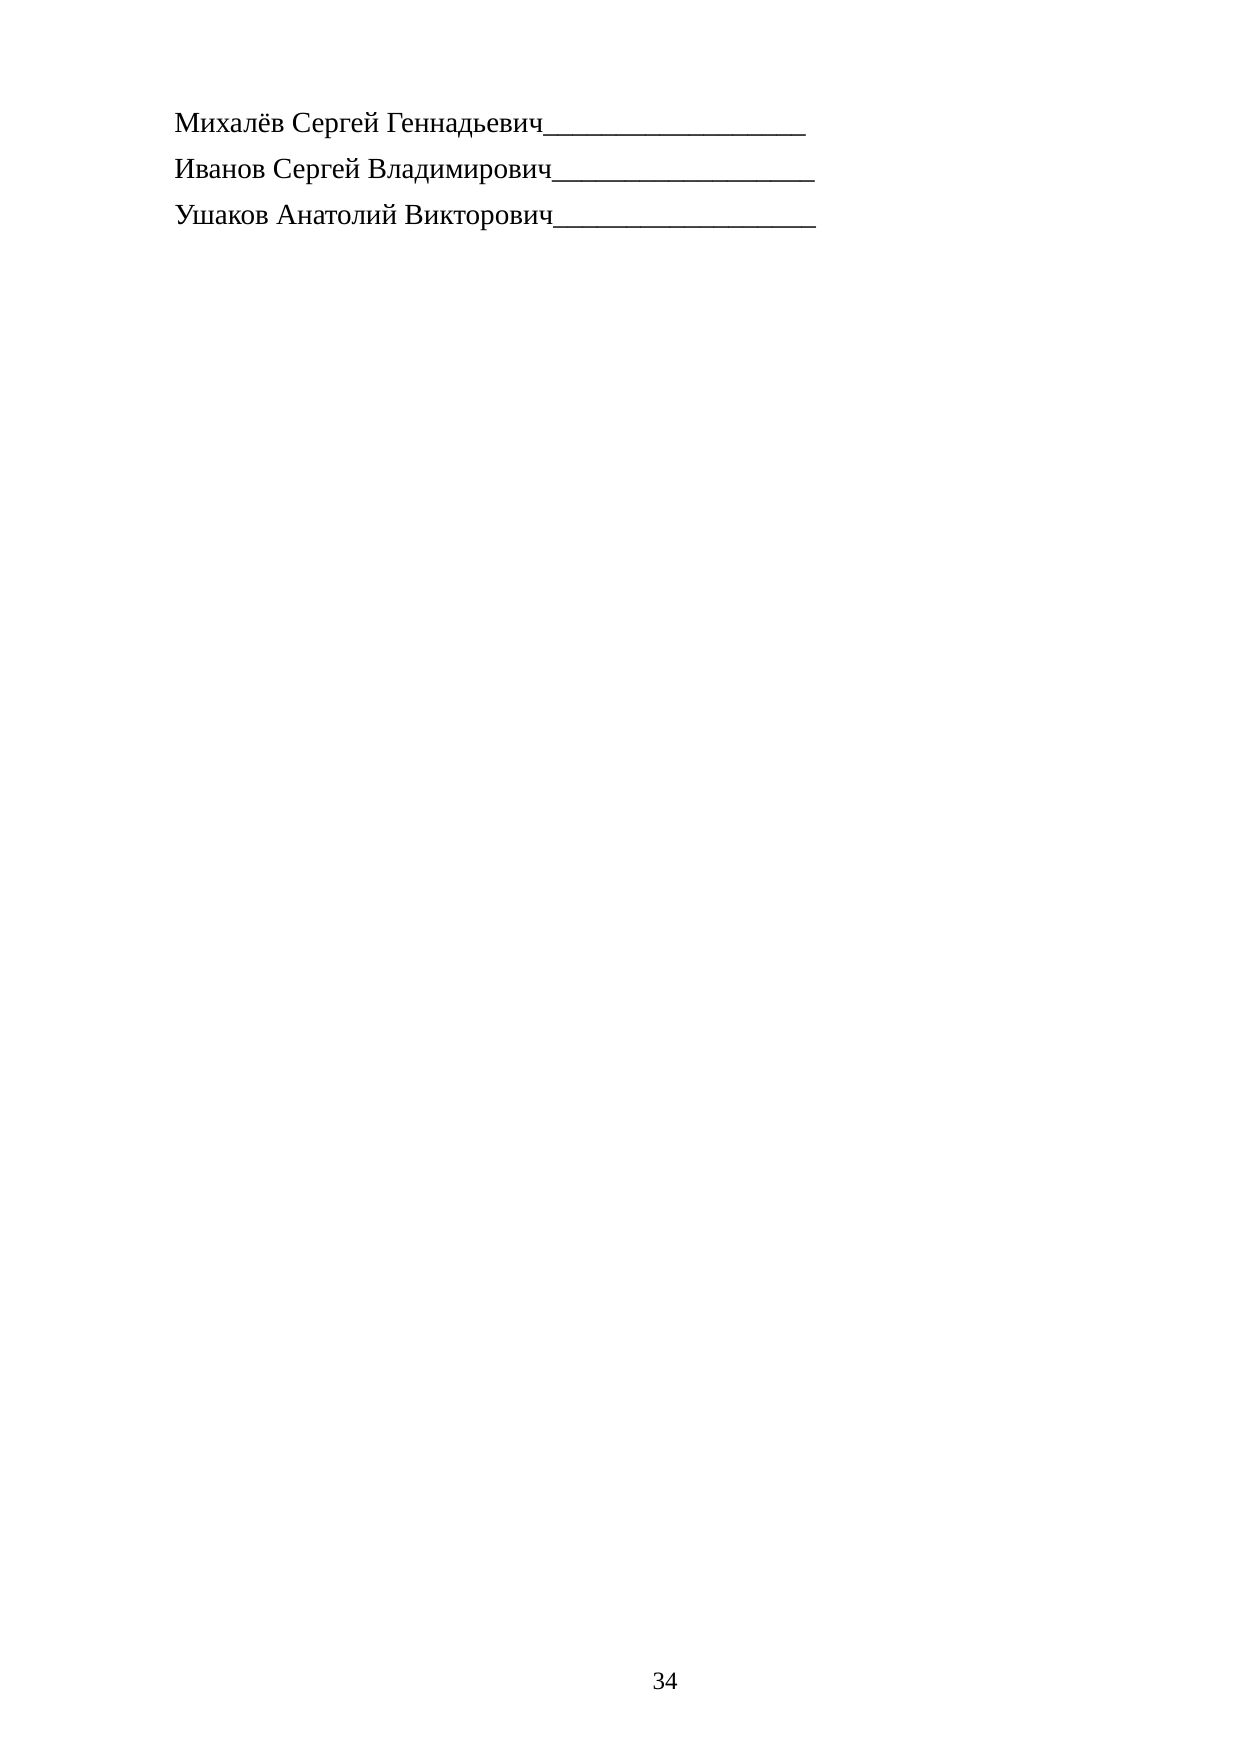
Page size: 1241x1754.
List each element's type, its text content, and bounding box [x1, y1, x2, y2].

text Иванов Сергей Владимирович__________________ [174, 151, 1152, 184]
text Ушаков Анатолий Викторович__________________ [174, 197, 1152, 231]
text Михалёв Сергей Геннадьевич__________________ [174, 105, 1152, 138]
